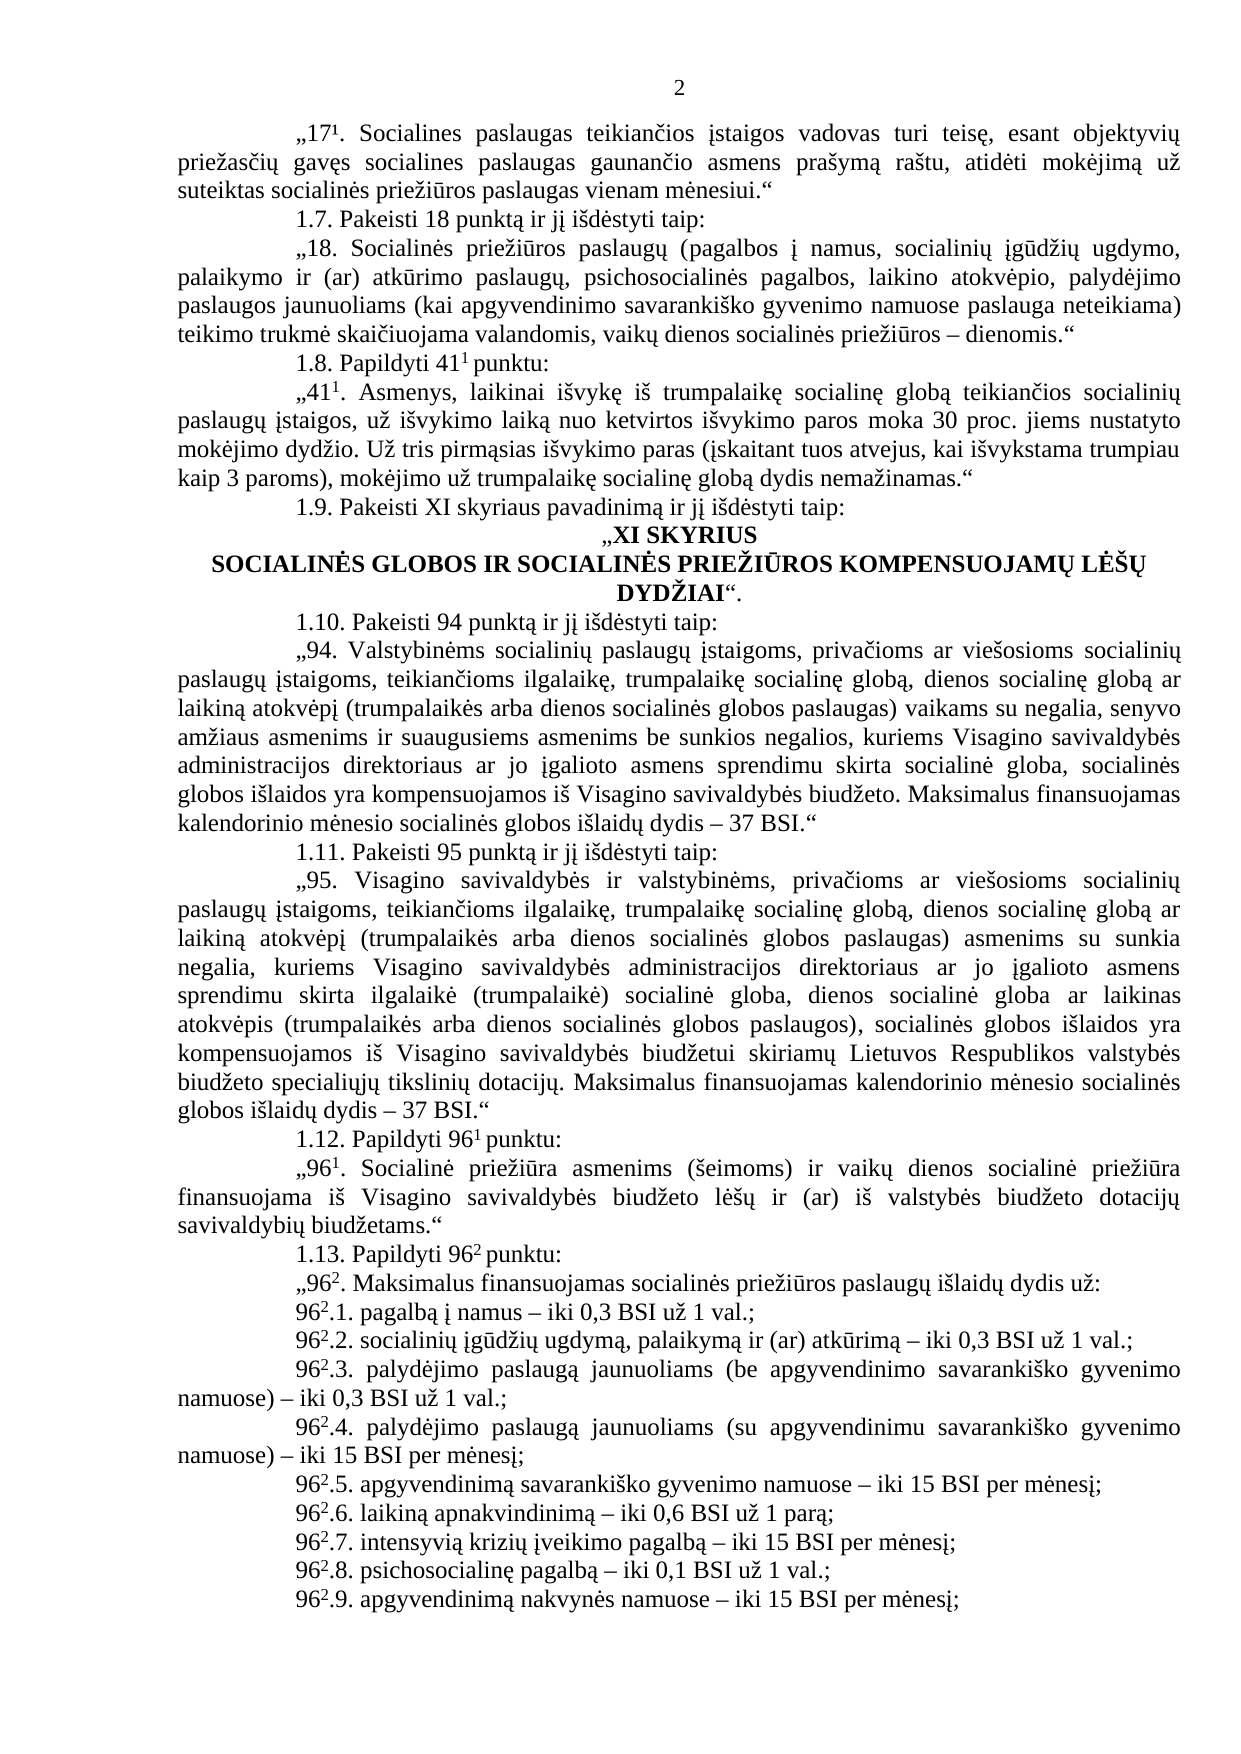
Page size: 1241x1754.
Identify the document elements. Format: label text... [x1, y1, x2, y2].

text „94. Valstybinėms socialinių paslaugų įstaigoms, privačioms ar viešosioms socialinių paslaugų įstaigoms, teikiančioms ilgalaikę, trumpalaikę socialinę globą, dienos socialinę globą ar laikiną atokvėpį (trumpalaikės arba dienos socialinės globos paslaugas) vaikams su negalia, senyvo amžiaus asmenims ir suaugusiems asmenims be sunkios negalios, kuriems Visagino savivaldybės administracijos direktoriaus ar jo įgalioto asmens sprendimu skirta socialinė globa, socialinės globos išlaidos yra kompensuojamos iš Visagino savivaldybės biudžeto. Maksimalus finansuojamas kalendorinio mėnesio socialinės globos išlaidų dydis – 37 BSI.“ [177, 636, 1181, 837]
text SOCIALINĖS GLOBOS IR SOCIALINĖS PRIEŽIŪROS KOMPENSUOJAMŲ LĖŠŲ DYDŽIAI“. [177, 549, 1181, 607]
text „95. Visagino savivaldybės ir valstybinėms, privačioms ar viešosioms socialinių paslaugų įstaigoms, teikiančioms ilgalaikę, trumpalaikę socialinę globą, dienos socialinę globą ar laikiną atokvėpį (trumpalaikės arba dienos socialinės globos paslaugas) asmenims su sunkia negalia, kuriems Visagino savivaldybės administracijos direktoriaus ar jo įgalioto asmens sprendimu skirta ilgalaikė (trumpalaikė) socialinė globa, dienos socialinė globa ar laikinas atokvėpis (trumpalaikės arba dienos socialinės globos paslaugos), socialinės globos išlaidos yra kompensuojamos iš Visagino savivaldybės biudžetui skiriamų Lietuvos Respublikos valstybės biudžeto specialiųjų tikslinių dotacijų. Maksimalus finansuojamas kalendorinio mėnesio socialinės globos išlaidų dydis – 37 BSI.“ [177, 866, 1181, 1124]
text 1.8. Papildyti 411 punktu: [177, 348, 1181, 377]
text 1.11. Pakeisti 95 punktą ir jį išdėstyti taip: [177, 837, 1181, 866]
text 962.5. apgyvendinimą savarankiško gyvenimo namuose – iki 15 BSI per mėnesį; [177, 1469, 1181, 1498]
text 1.13. Papildyti 962 punktu: [177, 1239, 1181, 1268]
text 962.9. apgyvendinimą nakvynės namuose – iki 15 BSI per mėnesį; [177, 1584, 1181, 1613]
text 962.7. intensyvią krizių įveikimo pagalbą – iki 15 BSI per mėnesį; [177, 1527, 1181, 1556]
text 962.8. psichosocialinę pagalbą – iki 0,1 BSI už 1 val.; [177, 1556, 1181, 1584]
text „18. Socialinės priežiūros paslaugų (pagalbos į namus, socialinių įgūdžių ugdymo, palaikymo ir (ar) atkūrimo paslaugų, psichosocialinės pagalbos, laikino atokvėpio, palydėjimo paslaugos jaunuoliams (kai apgyvendinimo savarankiško gyvenimo namuose paslauga neteikiama) teikimo trukmė skaičiuojama valandomis, vaikų dienos socialinės priežiūros – dienomis.“ [177, 233, 1181, 348]
text 1.10. Pakeisti 94 punktą ir jį išdėstyti taip: [177, 607, 1181, 636]
text 962.4. palydėjimo paslaugą jaunuoliams (su apgyvendinimu savarankiško gyvenimo namuose) – iki 15 BSI per mėnesį; [177, 1412, 1181, 1469]
text 962.2. socialinių įgūdžių ugdymą, palaikymą ir (ar) atkūrimą – iki 0,3 BSI už 1 val.; [177, 1326, 1181, 1354]
text 962.1. pagalbą į namus – iki 0,3 BSI už 1 val.; [177, 1297, 1181, 1326]
text 1.7. Pakeisti 18 punktą ir jį išdėstyti taip: [177, 204, 1181, 233]
text 962.3. palydėjimo paslaugą jaunuoliams (be apgyvendinimo savarankiško gyvenimo namuose) – iki 0,3 BSI už 1 val.; [177, 1354, 1181, 1412]
text „411. Asmenys, laikinai išvykę iš trumpalaikę socialinę globą teikiančios socialinių paslaugų įstaigos, už išvykimo laiką nuo ketvirtos išvykimo paros moka 30 proc. jiems nustatyto mokėjimo dydžio. Už tris pirmąsias išvykimo paras (įskaitant tuos atvejus, kai išvykstama trumpiau kaip 3 paroms), mokėjimo už trumpalaikę socialinę globą dydis nemažinamas.“ [177, 377, 1181, 492]
text 1.9. Pakeisti XI skyriaus pavadinimą ir jį išdėstyti taip: [177, 492, 1181, 521]
text 1.12. Papildyti 961 punktu: [177, 1124, 1181, 1153]
text „XI SKYRIUS [177, 521, 1181, 549]
text 962.6. laikiną apnakvindinimą – iki 0,6 BSI už 1 parą; [177, 1498, 1181, 1527]
text „17¹. Socialines paslaugas teikiančios įstaigos vadovas turi teisę, esant objektyvių priežasčių gavęs socialines paslaugas gaunančio asmens prašymą raštu, atidėti mokėjimą už suteiktas socialinės priežiūros paslaugas vienam mėnesiui.“ [177, 118, 1181, 204]
text „962. Maksimalus finansuojamas socialinės priežiūros paslaugų išlaidų dydis už: [177, 1268, 1181, 1297]
text „961. Socialinė priežiūra asmenims (šeimoms) ir vaikų dienos socialinė priežiūra finansuojama iš Visagino savivaldybės biudžeto lėšų ir (ar) iš valstybės biudžeto dotacijų savivaldybių biudžetams.“ [177, 1153, 1181, 1239]
